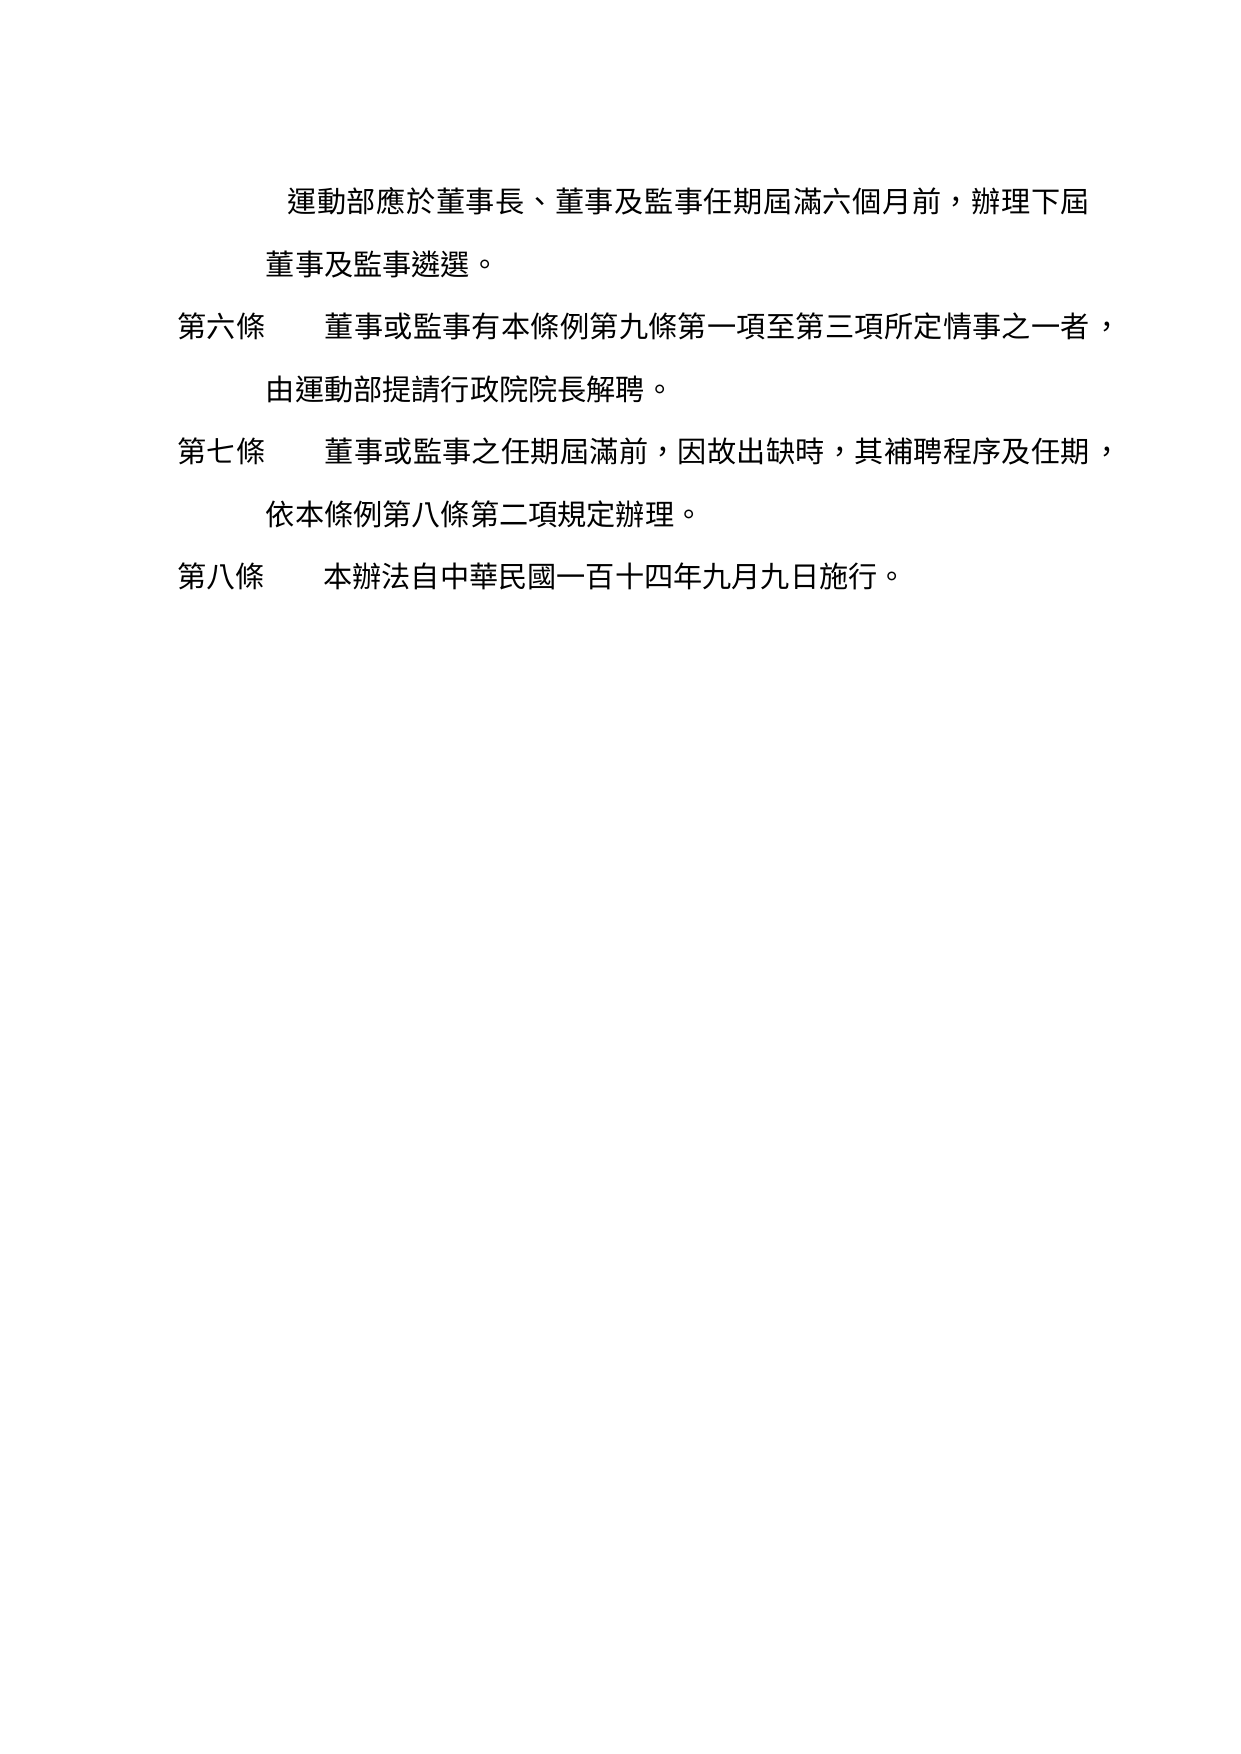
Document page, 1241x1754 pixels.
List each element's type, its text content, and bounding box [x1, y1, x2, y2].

text 第八條 本辦法自中華民國一百十四年九月九日施行。 [177, 533, 1092, 596]
text 第七條 董事或監事之任期屆滿前，因故出缺時，其補聘程序及任期，依本條例第八條第二項規定辦理。 [177, 408, 1092, 533]
text 第六條 董事或監事有本條例第九條第一項至第三項所定情事之一者，由運動部提請行政院院長解聘。 [177, 283, 1092, 408]
text 運動部應於董事長、董事及監事任期屆滿六個月前，辦理下屆董事及監事遴選。 [177, 158, 1092, 283]
